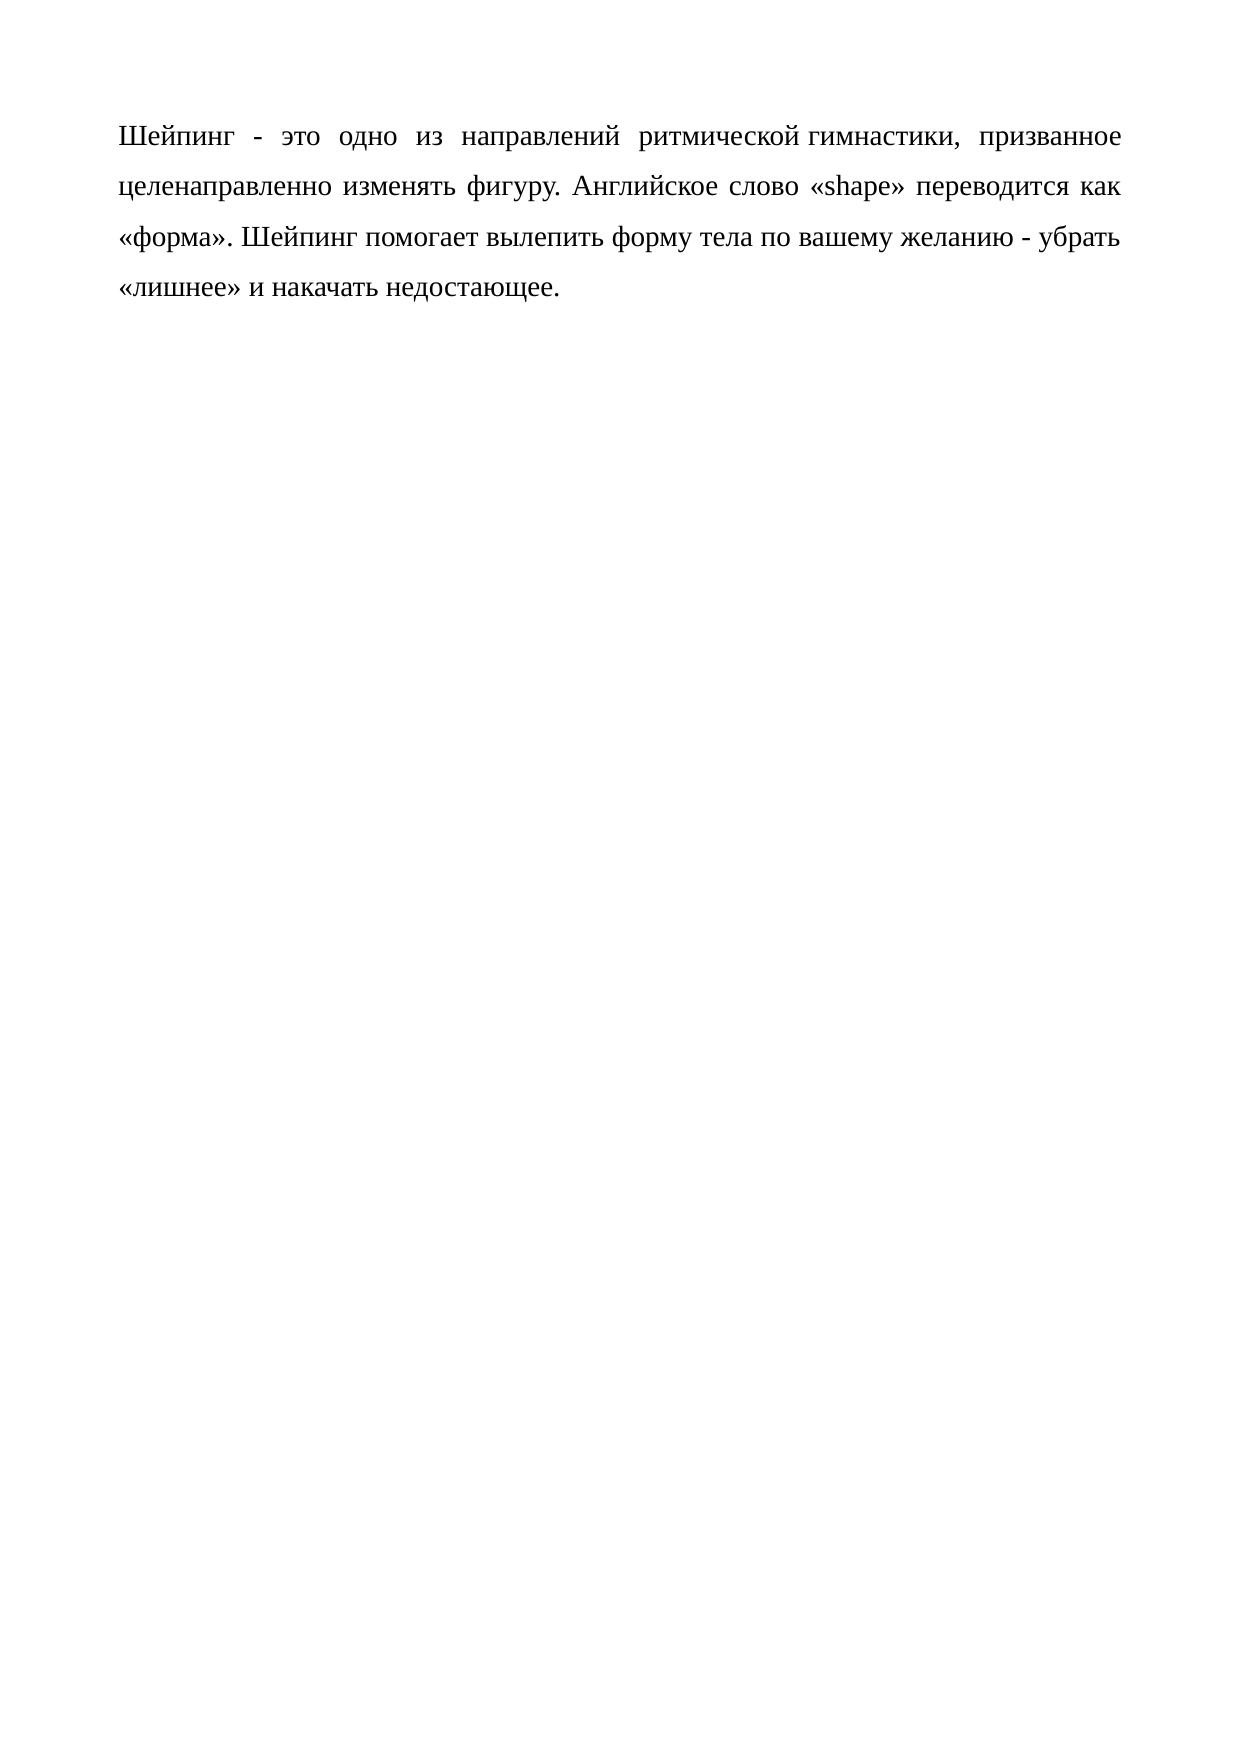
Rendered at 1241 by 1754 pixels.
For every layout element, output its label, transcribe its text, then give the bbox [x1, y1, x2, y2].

text Шейпинг - это одно из направлений ритмической гимнастики, призванное целенаправленно изменять фигуру. Английское слово «shape» переводится как «форма». Шейпинг помогает вылепить форму тела по вашему желанию - убрать «лишнее» и накачать недостающее. [118, 118, 1122, 303]
